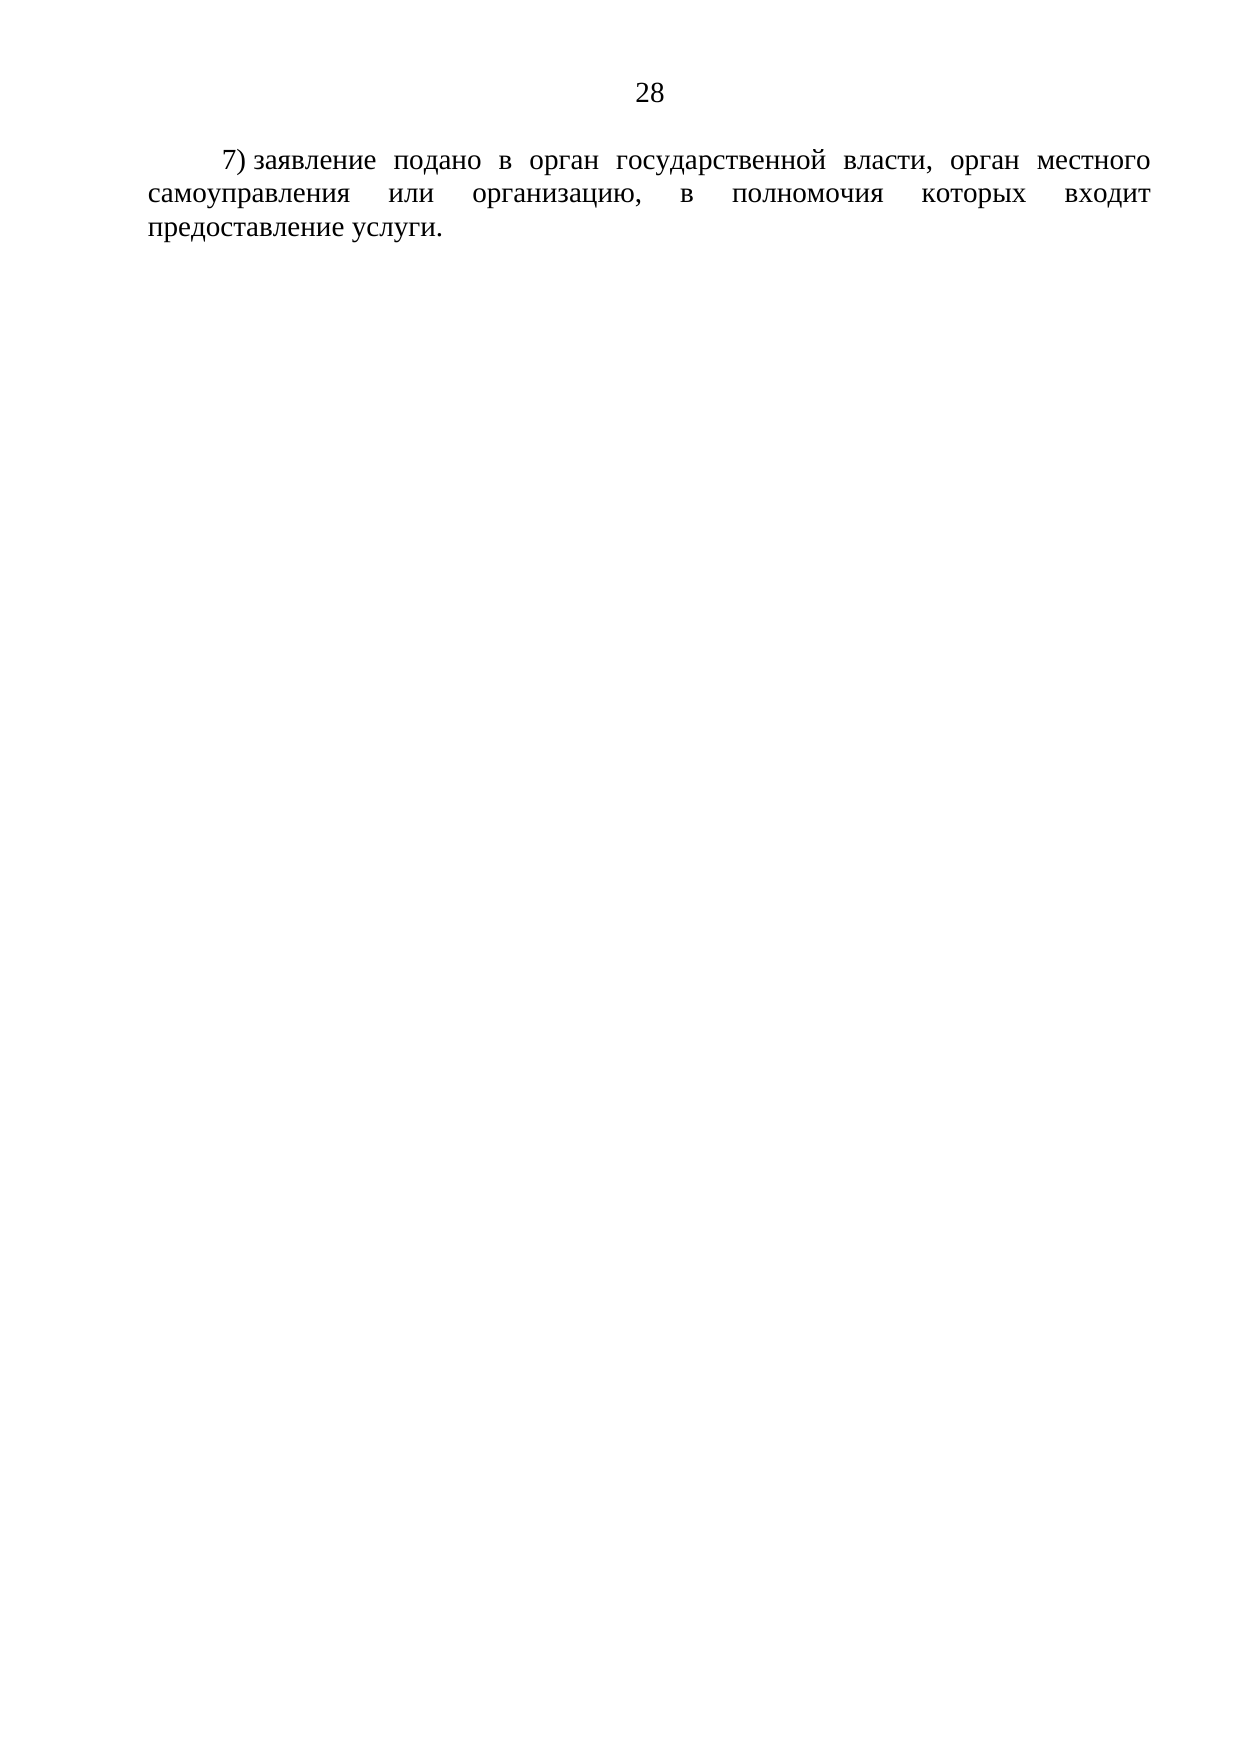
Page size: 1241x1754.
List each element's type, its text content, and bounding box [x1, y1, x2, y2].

text 7) заявление подано в орган государственной власти, орган местного самоуправления или организацию, в полномочия которых входит предоставление услуги. [148, 142, 1152, 243]
